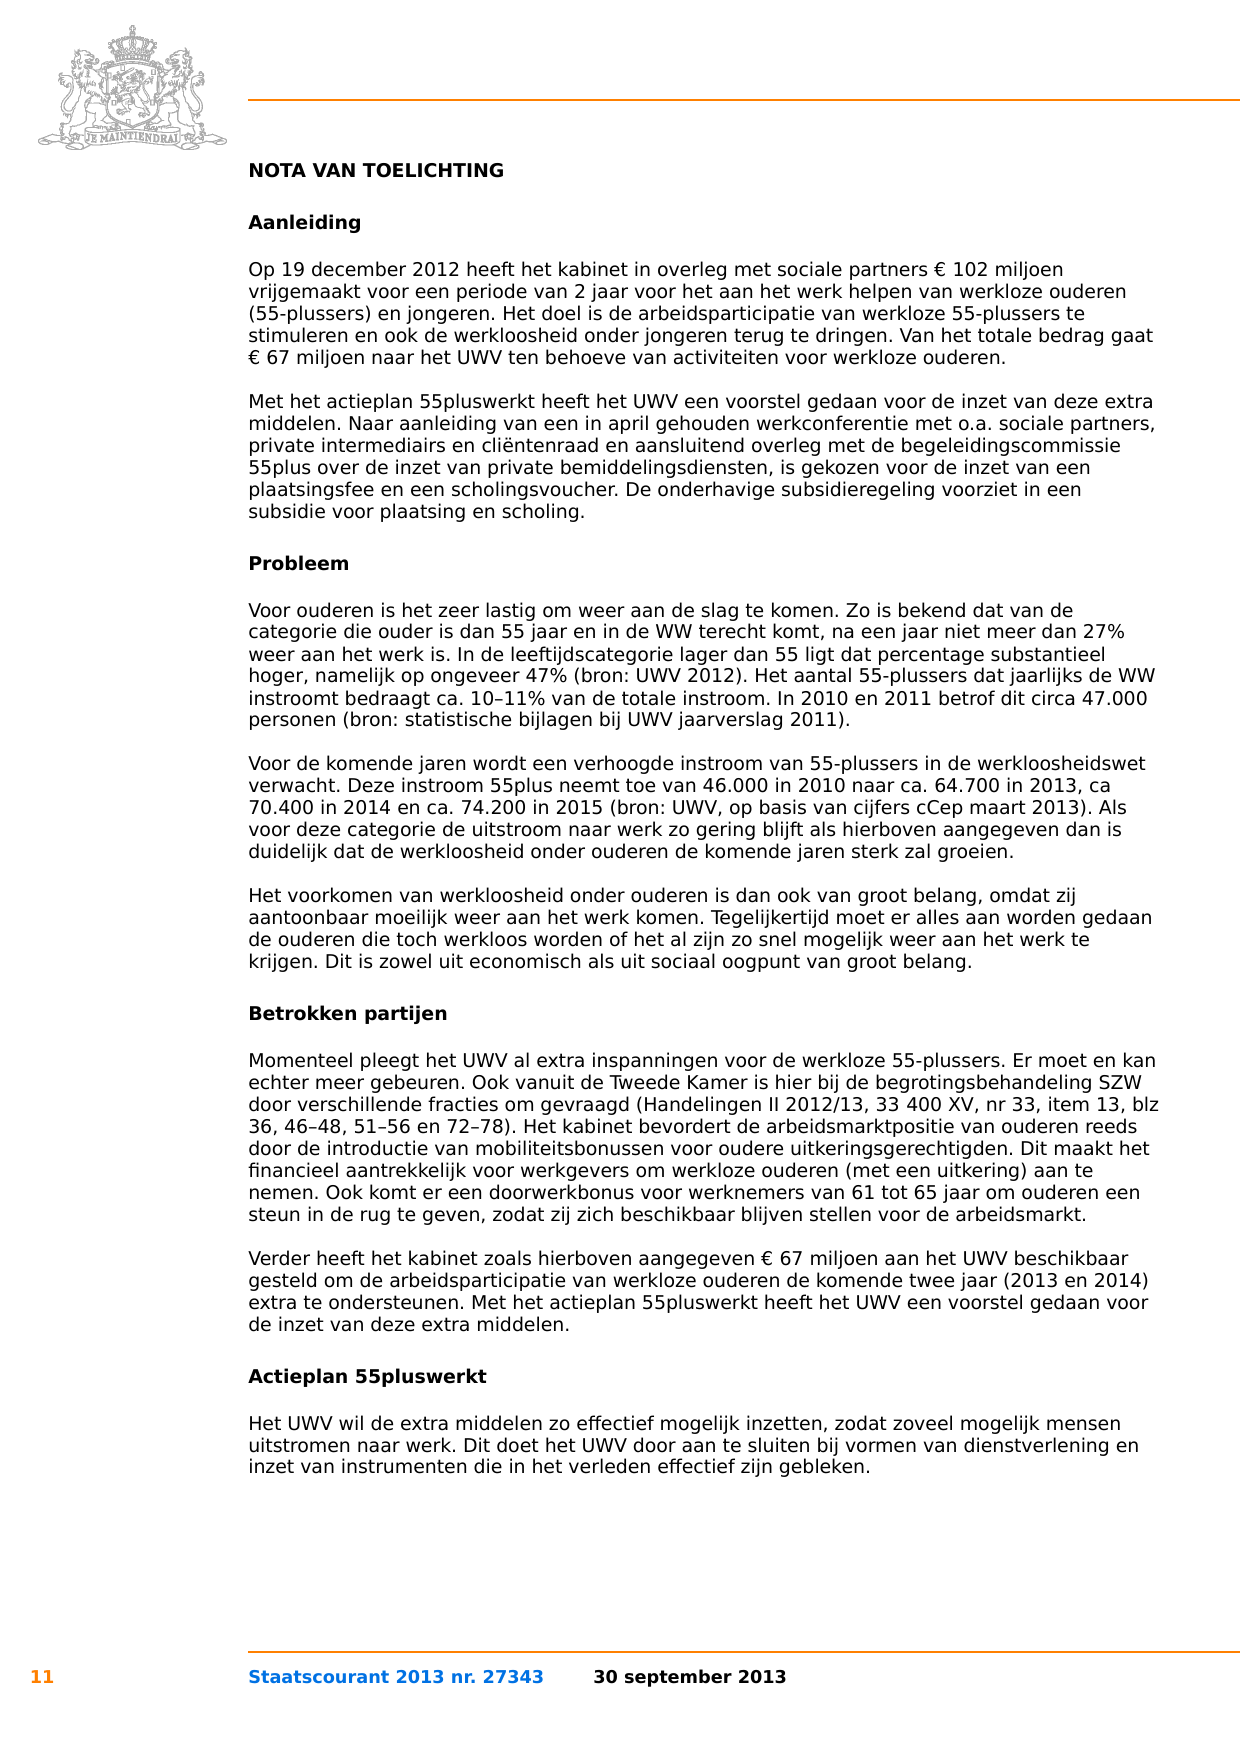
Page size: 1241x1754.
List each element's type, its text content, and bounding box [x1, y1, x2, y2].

subtitle NOTA VAN TOELICHTING [248, 160, 1163, 182]
text Op 19 december 2012 heeft het kabinet in overleg met sociale partners € 102 miljoen vrijgemaakt voor een periode van 2 jaar voor het aan het werk helpen van werkloze ouderen (55-plussers) en jongeren. Het doel is de arbeidsparticipatie van werkloze 55-plussers te stimuleren en ook de werkloosheid onder jongeren terug te dringen. Van het totale bedrag gaat € 67 miljoen naar het UWV ten behoeve van activiteiten voor werkloze ouderen. [248, 259, 1163, 369]
text Het UWV wil de extra middelen zo effectief mogelijk inzetten, zodat zoveel mogelijk mensen uitstromen naar werk. Dit doet het UWV door aan te sluiten bij vormen van dienstverlening en inzet van instrumenten die in het verleden effectief zijn gebleken. [248, 1412, 1163, 1478]
subtitle Probleem [248, 552, 1163, 574]
text Het voorkomen van werkloosheid onder ouderen is dan ook van groot belang, omdat zij aantoonbaar moeilijk weer aan het werk komen. Tegelijkertijd moet er alles aan worden gedaan de ouderen die toch werkloos worden of het al zijn zo snel mogelijk weer aan het werk te krijgen. Dit is zowel uit economisch als uit sociaal oogpunt van groot belang. [248, 885, 1163, 973]
subtitle Aanleiding [248, 212, 1163, 234]
text Momenteel pleegt het UWV al extra inspanningen voor de werkloze 55-plussers. Er moet en kan echter meer gebeuren. Ook vanuit de Tweede Kamer is hier bij de begrotingsbehandeling SZW door verschillende fracties om gevraagd (Handelingen II 2012/13, 33 400 XV, nr 33, item 13, blz 36, 46–48, 51–56 en 72–78). Het kabinet bevordert de arbeidsmarktpositie van ouderen reeds door de introductie van mobiliteitsbonussen voor oudere uitkeringsgerechtigden. Dit maakt het financieel aantrekkelijk voor werkgevers om werkloze ouderen (met een uitkering) aan te nemen. Ook komt er een doorwerkbonus voor werknemers van 61 tot 65 jaar om ouderen een steun in de rug te geven, zodat zij zich beschikbaar blijven stellen voor de arbeidsmarkt. [248, 1050, 1163, 1226]
text Voor de komende jaren wordt een verhoogde instroom van 55-plussers in de werkloosheidswet verwacht. Deze instroom 55plus neemt toe van 46.000 in 2010 naar ca. 64.700 in 2013, ca 70.400 in 2014 en ca. 74.200 in 2015 (bron: UWV, op basis van cijfers cCep maart 2013). Als voor deze categorie de uitstroom naar werk zo gering blijft als hierboven aangegeven dan is duidelijk dat de werkloosheid onder ouderen de komende jaren sterk zal groeien. [248, 753, 1163, 863]
picture [38, 25, 227, 150]
text Met het actieplan 55pluswerkt heeft het UWV een voorstel gedaan voor de inzet van deze extra middelen. Naar aanleiding van een in april gehouden werkconferentie met o.a. sociale partners, private intermediairs en cliëntenraad en aansluitend overleg met de begeleidingscommissie 55plus over de inzet van private bemiddelingsdiensten, is gekozen voor de inzet van een plaatsingsfee en een scholingsvoucher. De onderhavige subsidieregeling voorziet in een subsidie voor plaatsing en scholing. [248, 391, 1163, 522]
subtitle Betrokken partijen [248, 1003, 1163, 1025]
text Voor ouderen is het zeer lastig om weer aan de slag te komen. Zo is bekend dat van de categorie die ouder is dan 55 jaar en in de WW terecht komt, na een jaar niet meer dan 27% weer aan het werk is. In de leeftijdscategorie lager dan 55 ligt dat percentage substantieel hoger, namelijk op ongeveer 47% (bron: UWV 2012). Het aantal 55-plussers dat jaarlijks de WW instroomt bedraagt ca. 10–11% van de totale instroom. In 2010 en 2011 betrof dit circa 47.000 personen (bron: statistische bijlagen bij UWV jaarverslag 2011). [248, 599, 1163, 731]
subtitle Actieplan 55pluswerkt [248, 1366, 1163, 1387]
text Verder heeft het kabinet zoals hierboven aangegeven € 67 miljoen aan het UWV beschikbaar gesteld om de arbeidsparticipatie van werkloze ouderen de komende twee jaar (2013 en 2014) extra te ondersteunen. Met het actieplan 55pluswerkt heeft het UWV een voorstel gedaan voor de inzet van deze extra middelen. [248, 1248, 1163, 1336]
